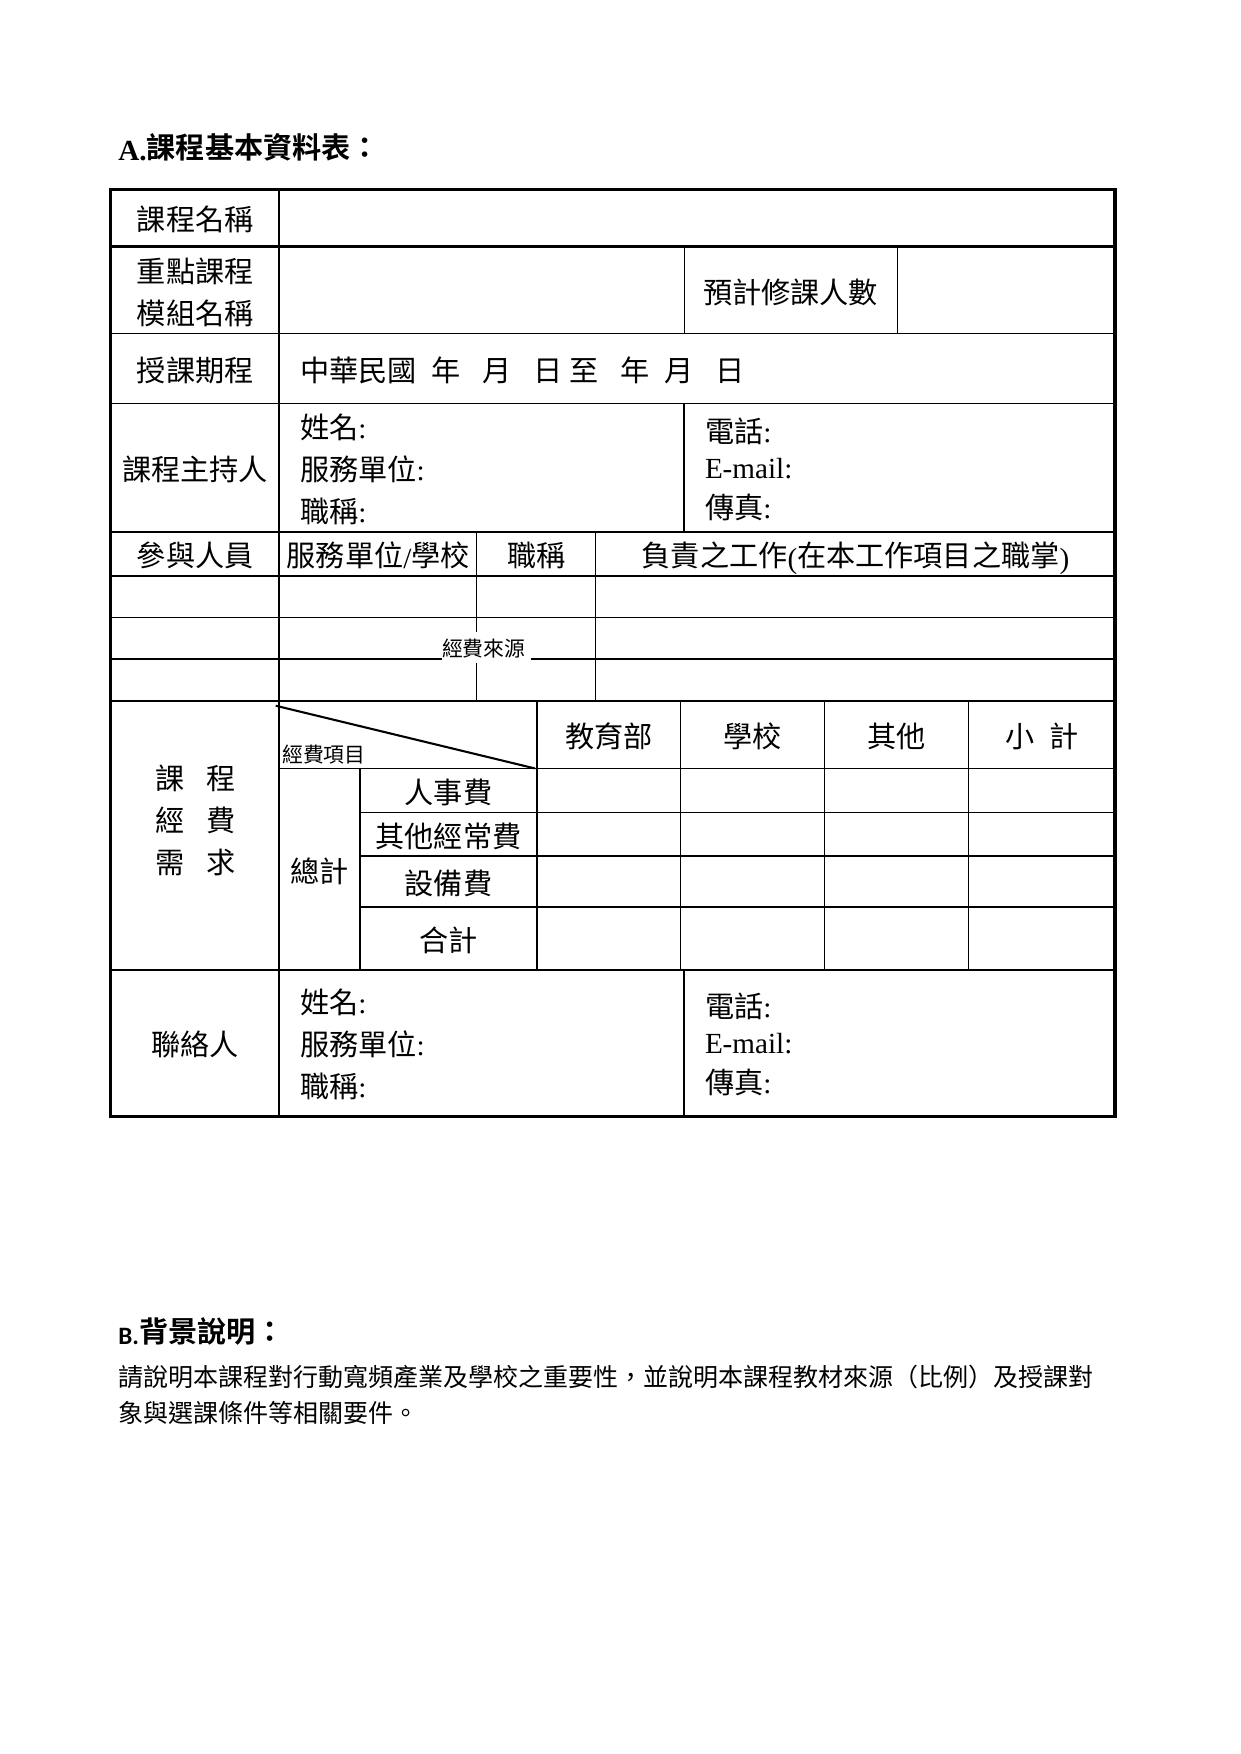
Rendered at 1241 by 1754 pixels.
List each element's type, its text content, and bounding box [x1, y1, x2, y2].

table_cell [825, 813, 968, 855]
table_cell 總計 [280, 769, 359, 969]
table_cell 參與人員 [112, 533, 278, 575]
table_cell [112, 660, 278, 700]
table_cell 教育部 [538, 702, 680, 768]
table_cell 聯絡人 [112, 971, 278, 1114]
table_cell [538, 857, 680, 906]
table_cell [596, 618, 1113, 658]
table_cell [112, 577, 278, 617]
text B.背景說明： [118, 1305, 1107, 1351]
table_cell 其他 [825, 702, 968, 768]
table_cell [681, 769, 824, 812]
table_cell [280, 660, 476, 700]
table_cell 電話: E-mail: 傳真: [685, 971, 1113, 1114]
table_cell [112, 618, 278, 658]
table_cell [280, 577, 476, 617]
table_cell 姓名: 服務單位: 職稱: [280, 971, 683, 1114]
table_cell [681, 857, 824, 906]
table_cell [538, 908, 680, 969]
table_header 課程名稱 [112, 191, 278, 245]
table_cell 課 程 經 費 需 求 [112, 702, 278, 969]
table_cell 電話: E-mail: 傳真: [685, 404, 1113, 531]
table_cell [825, 769, 968, 812]
table_cell [681, 813, 824, 855]
text A.課程基本資料表： [118, 125, 1109, 167]
table_cell 職稱 [477, 533, 595, 575]
table_cell 人事費 [361, 769, 536, 812]
table_cell 課程主持人 [112, 404, 278, 531]
table_cell 學校 [681, 702, 824, 768]
table_cell 姓名: 服務單位: 職稱: [280, 404, 683, 531]
table_cell [477, 618, 595, 658]
text 請說明本課程對行動寬頻產業及學校之重要性，並說明本課程教材來源（比例）及授課對象與選課條件等相關要件。 [118, 1357, 1107, 1430]
table_cell 小 計 [969, 702, 1113, 768]
table_cell [825, 857, 968, 906]
table_cell 重點課程 模組名稱 [112, 248, 278, 333]
table_cell [538, 769, 680, 812]
table_cell [898, 248, 1113, 333]
table_cell [280, 248, 684, 333]
table_cell [477, 660, 595, 700]
table_cell [596, 577, 1113, 617]
table_cell [477, 577, 595, 617]
table_cell [596, 660, 1113, 700]
table_cell 中華民國 年 月 日 至 年 月 日 [280, 334, 1113, 403]
table_cell [969, 908, 1113, 969]
table_cell [681, 908, 824, 969]
table_cell [969, 857, 1113, 906]
table_cell [969, 813, 1113, 855]
table_cell 設備費 [361, 857, 536, 906]
table_cell [825, 908, 968, 969]
table_cell [969, 769, 1113, 812]
table_cell [280, 618, 476, 658]
table_cell 授課期程 [112, 334, 278, 403]
table_cell [280, 709, 524, 768]
table_cell [280, 702, 536, 767]
table_header [280, 191, 1113, 245]
table_cell 合計 [361, 908, 536, 969]
text 經費來源 [442, 632, 531, 662]
table_cell 預計修課人數 [685, 248, 897, 333]
table_cell 服務單位/學校 [280, 533, 476, 575]
table_cell [538, 813, 680, 855]
table_cell 其他經常費 [361, 813, 536, 855]
table_cell 負責之工作(在本工作項目之職掌) [596, 533, 1113, 575]
